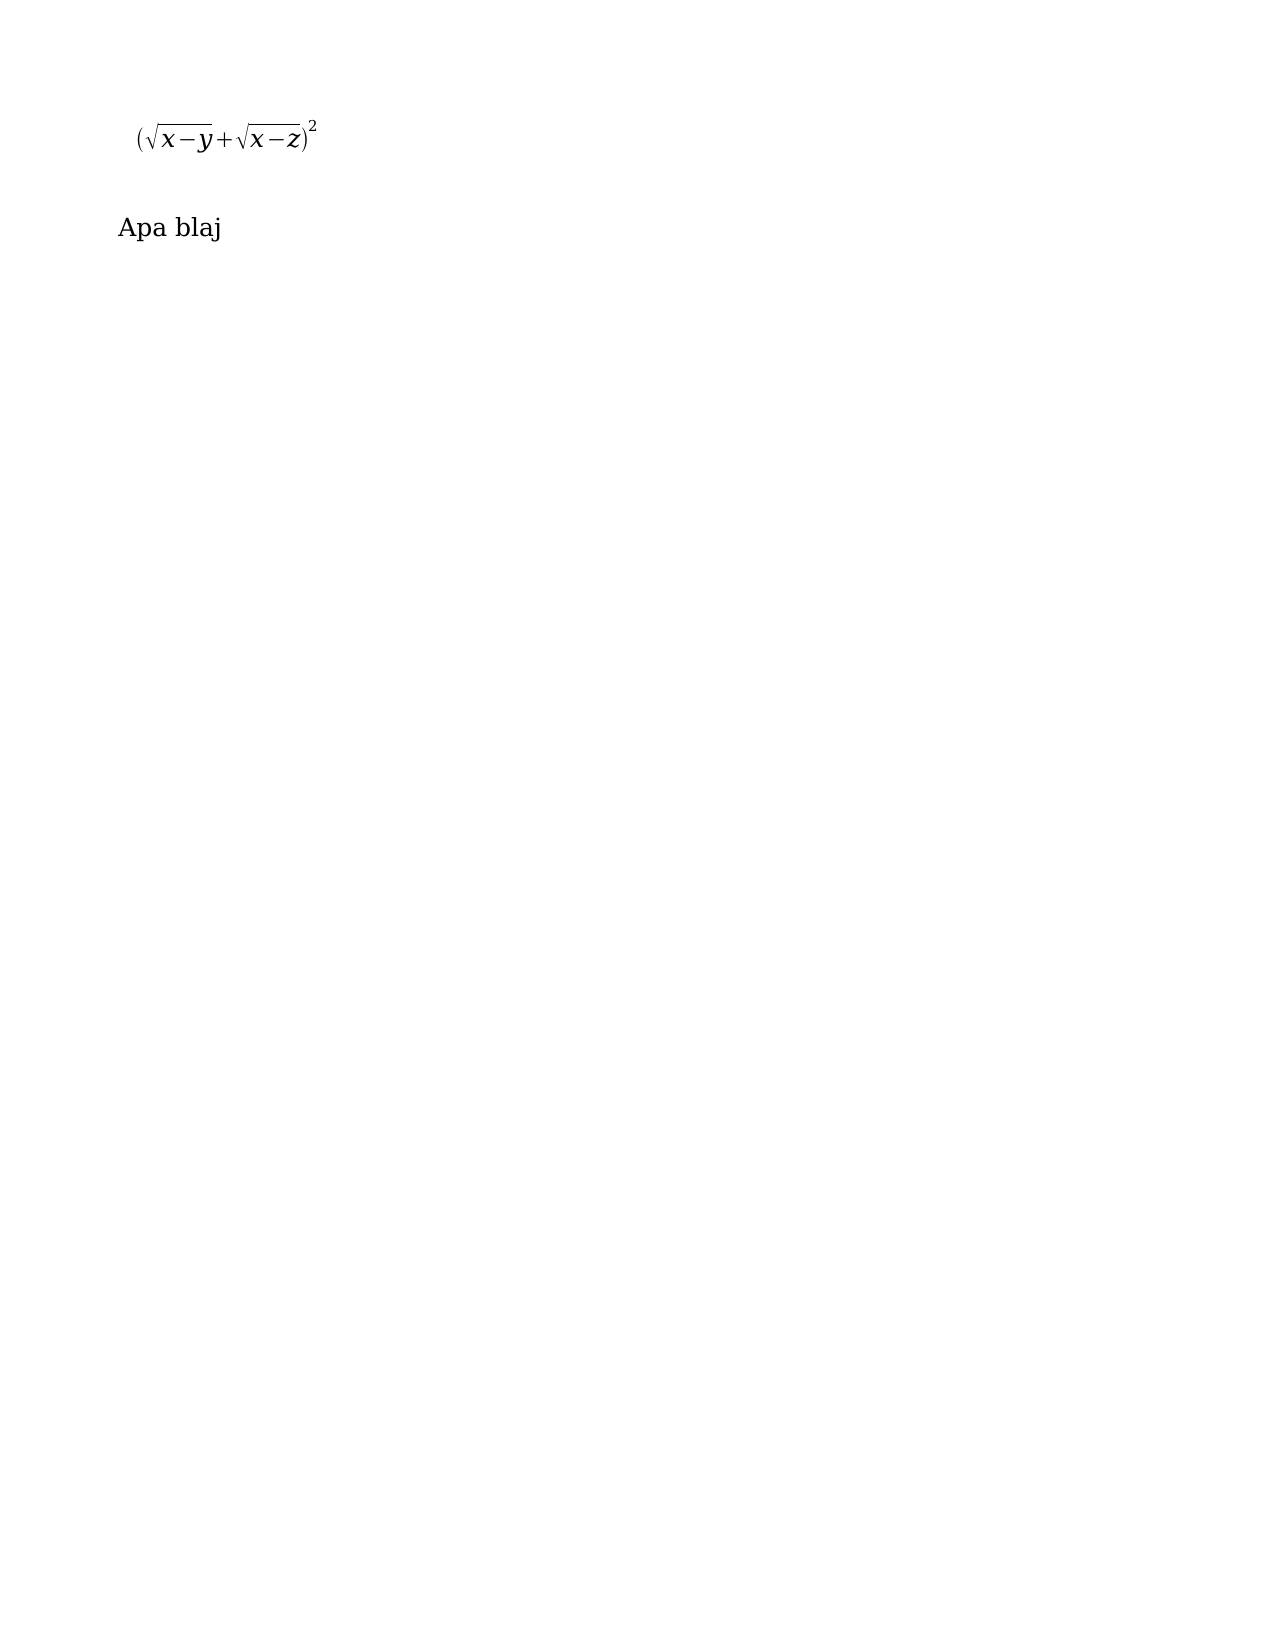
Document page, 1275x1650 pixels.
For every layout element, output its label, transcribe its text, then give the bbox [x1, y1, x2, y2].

text Apa blaj [118, 213, 1157, 242]
